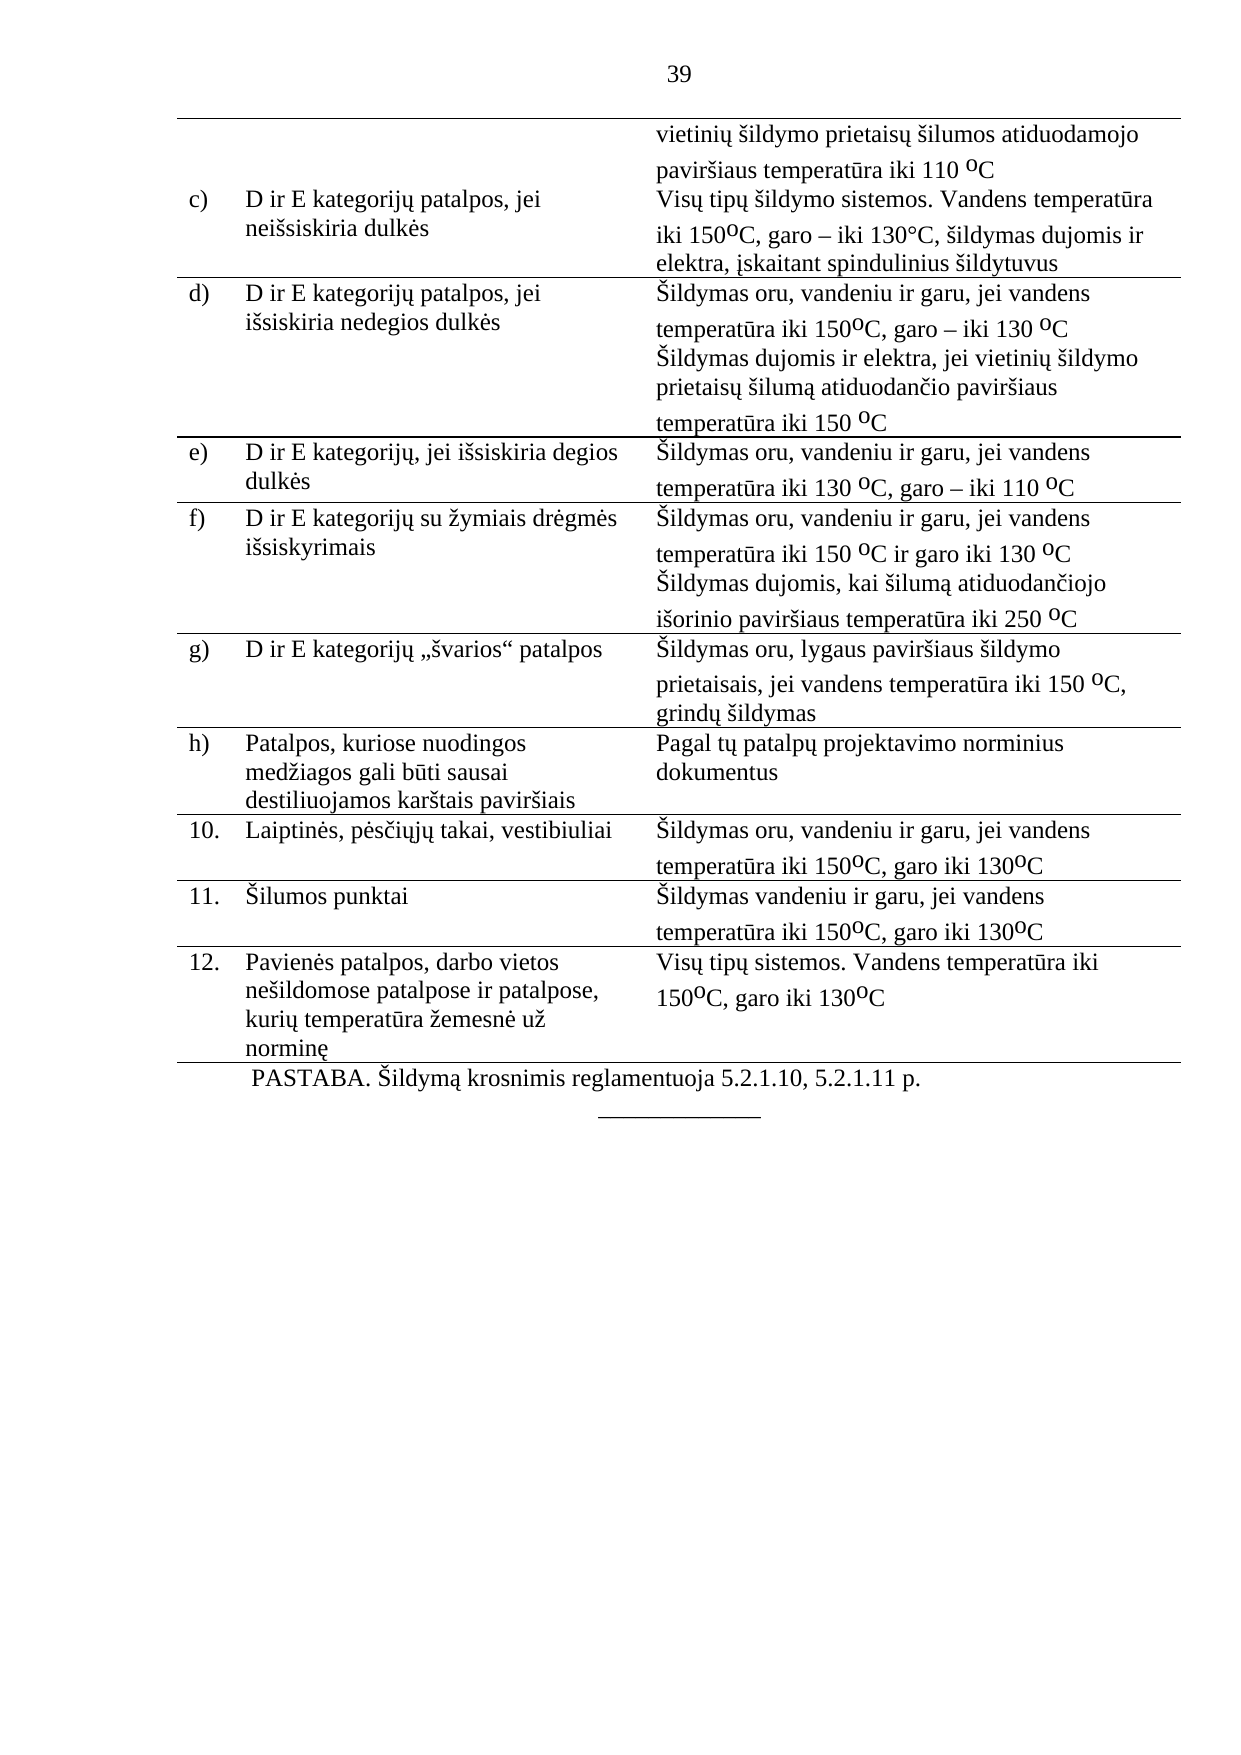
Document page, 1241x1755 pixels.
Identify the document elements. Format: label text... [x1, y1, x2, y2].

text Pastaba. Šildymą krosnimis reglamentuoja 5.2.1.10, 5.2.1.11 p. [177, 1063, 1181, 1092]
table_cell g) [177, 634, 234, 727]
table_cell Šildymas oru, lygaus paviršiaus šildymo prietaisais, jei vandens temperatūra iki 150 oC, grindų šildymas [645, 634, 1181, 727]
table_cell D ir E kategorijų, jei išsiskiria degios dulkės [234, 438, 644, 502]
table_cell D ir E kategorijų patalpos, jei išsiskiria nedegios dulkės [234, 278, 644, 436]
table_cell 12. [177, 947, 234, 1062]
text _____________ [177, 1092, 1181, 1120]
table_cell 10. [177, 815, 234, 880]
table_cell Šilumos punktai [234, 881, 644, 946]
table_cell Patalpos, kuriose nuodingos medžiagos gali būti sausai destiliuojamos karštais paviršiais [234, 728, 644, 814]
table_cell Visų tipų šildymo sistemos. Vandens temperatūra iki 150oC, garo – iki 130°C, šildymas dujomis ir elektra, įskaitant spindulinius šildytuvus [645, 184, 1181, 277]
table_cell Šildymas oru, vandeniu ir garu, jei vandens temperatūra iki 130 oC, garo – iki 110 oC [645, 438, 1181, 502]
table_cell [177, 119, 234, 184]
table_cell d) [177, 278, 234, 436]
table_cell Šildymas oru, vandeniu ir garu, jei vandens temperatūra iki 150oC, garo – iki 130 oC Šildymas dujomis ir elektra, jei vietinių šildymo prietaisų šilumą atiduodančio paviršiaus temperatūra iki 150 oC [645, 278, 1181, 436]
table_cell Šildymas vandeniu ir garu, jei vandens temperatūra iki 150oC, garo iki 130oC [645, 881, 1181, 946]
table_cell c) [177, 184, 234, 277]
table_cell Pagal tų patalpų projektavimo norminius dokumentus [645, 728, 1181, 814]
table_cell vietinių šildymo prietaisų šilumos atiduodamojo paviršiaus temperatūra iki 110 oC [645, 119, 1181, 184]
table_cell f) [177, 503, 234, 633]
table_cell e) [177, 438, 234, 502]
table_cell D ir E kategorijų su žymiais drėgmės išsiskyrimais [234, 503, 644, 633]
table_cell h) [177, 728, 234, 814]
table_cell Visų tipų sistemos. Vandens temperatūra iki 150oC, garo iki 130oC [645, 947, 1181, 1062]
table_cell Šildymas oru, vandeniu ir garu, jei vandens temperatūra iki 150 oC ir garo iki 130 oC Šildymas dujomis, kai šilumą atiduodančiojo išorinio paviršiaus temperatūra iki 250 oC [645, 503, 1181, 633]
table_cell Laiptinės, pėsčiųjų takai, vestibiuliai [234, 815, 644, 880]
table_cell Pavienės patalpos, darbo vietos nešildomose patalpose ir patalpose, kurių temperatūra žemesnė už norminę [234, 947, 644, 1062]
table_cell [234, 119, 644, 184]
table_cell 11. [177, 881, 234, 946]
table_cell D ir E kategorijų „švarios“ patalpos [234, 634, 644, 727]
table_cell D ir E kategorijų patalpos, jei neišsiskiria dulkės [234, 184, 644, 277]
table_cell Šildymas oru, vandeniu ir garu, jei vandens temperatūra iki 150oC, garo iki 130oC [645, 815, 1181, 880]
